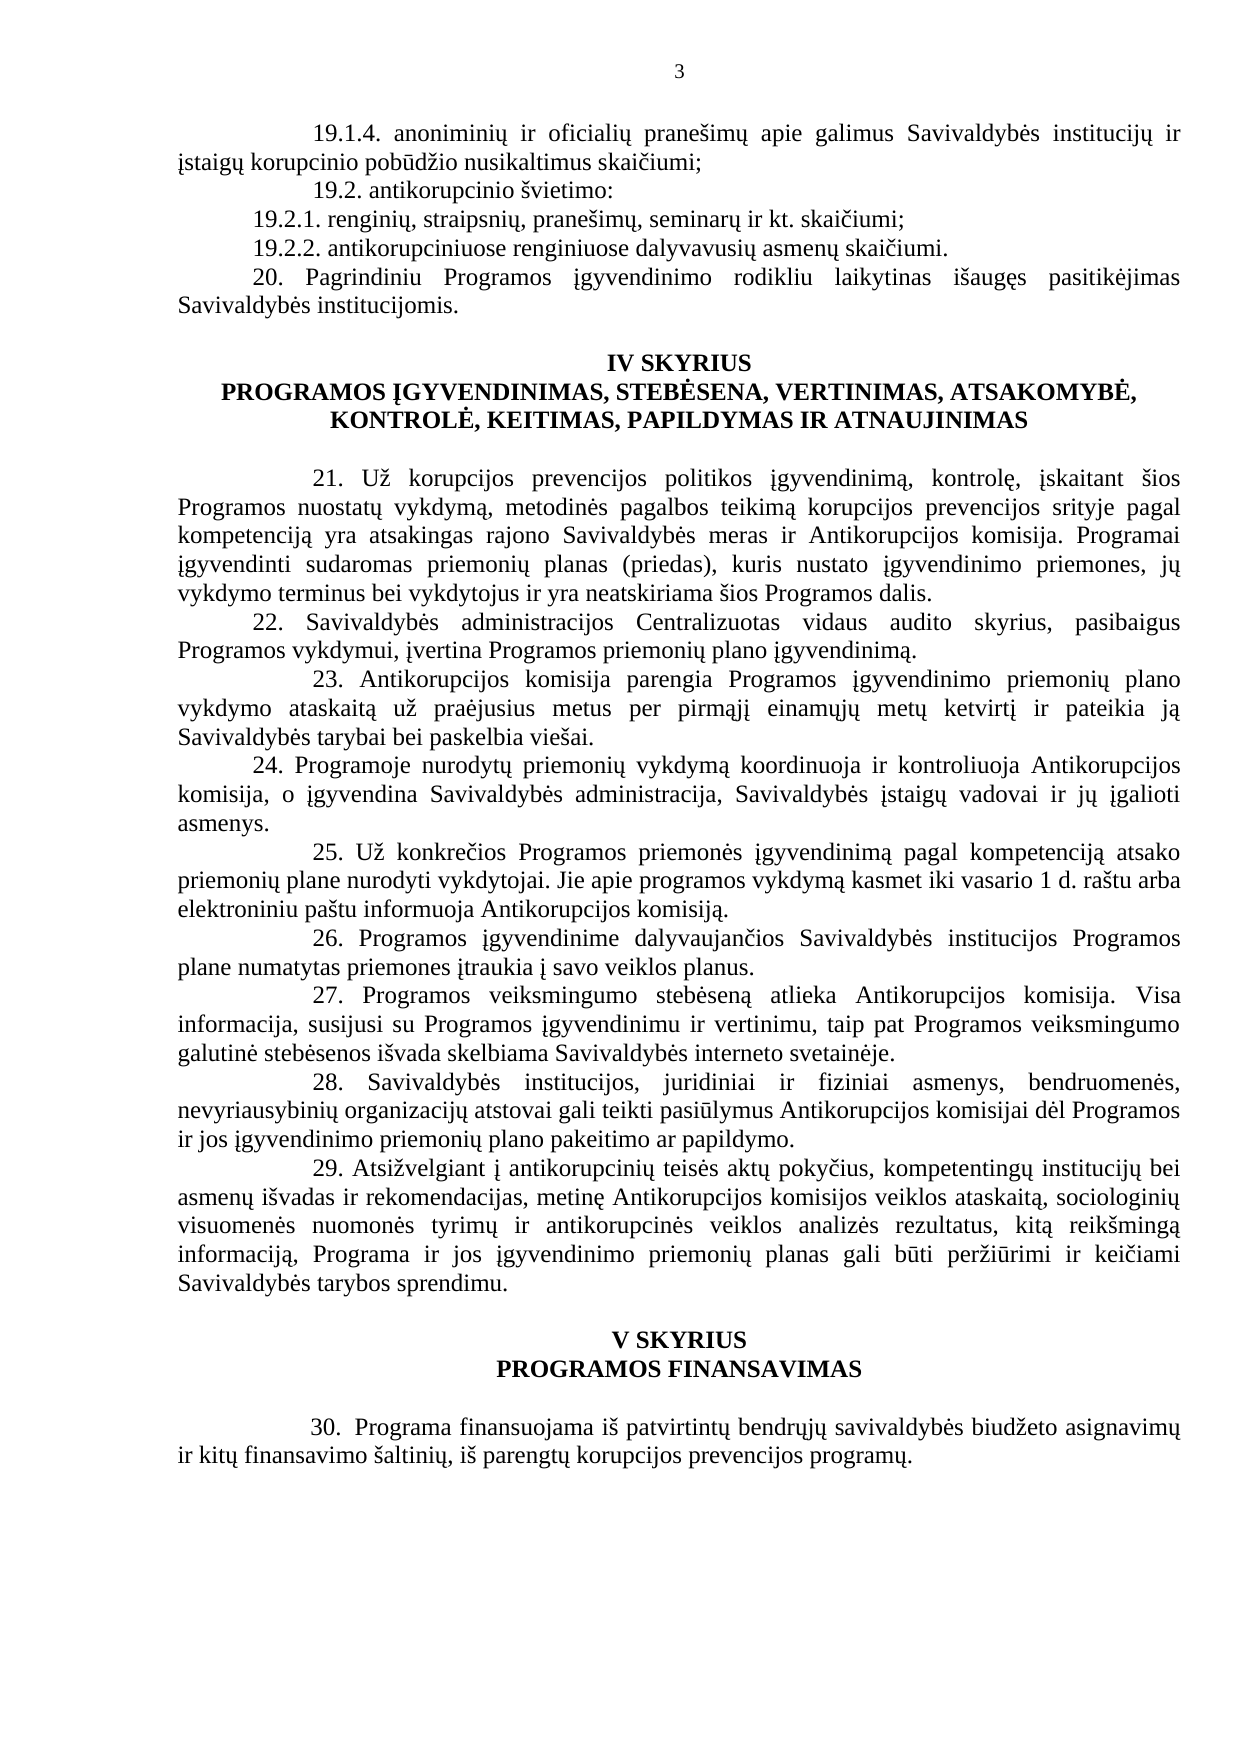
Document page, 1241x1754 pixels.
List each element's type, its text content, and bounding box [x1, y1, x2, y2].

text PROGRAMOS ĮGYVENDINIMAS, STEBĖSENA, VERTINIMAS, ATSAKOMYBĖ, KONTROLĖ, KEITIMAS, PAPILDYMAS IR ATNAUJINIMAS [177, 377, 1181, 434]
text 20. Pagrindiniu Programos įgyvendinimo rodikliu laikytinas išaugęs pasitikėjimas Savivaldybės institucijomis. [177, 262, 1181, 319]
text 27. Programos veiksmingumo stebėseną atlieka Antikorupcijos komisija. Visa informacija, susijusi su Programos įgyvendinimu ir vertinimu, taip pat Programos veiksmingumo galutinė stebėsenos išvada skelbiama Savivaldybės interneto svetainėje. [177, 981, 1181, 1067]
text 21. Už korupcijos prevencijos politikos įgyvendinimą, kontrolę, įskaitant šios Programos nuostatų vykdymą, metodinės pagalbos teikimą korupcijos prevencijos srityje pagal kompetenciją yra atsakingas rajono Savivaldybės meras ir Antikorupcijos komisija. Programai įgyvendinti sudaromas priemonių planas (priedas), kuris nustato įgyvendinimo priemones, jų vykdymo terminus bei vykdytojus ir yra neatskiriama šios Programos dalis. [177, 463, 1181, 607]
text V SKYRIUS [177, 1326, 1181, 1354]
text 23. Antikorupcijos komisija parengia Programos įgyvendinimo priemonių plano vykdymo ataskaitą už praėjusius metus per pirmąjį einamųjų metų ketvirtį ir pateikia ją Savivaldybės tarybai bei paskelbia viešai. [177, 664, 1181, 751]
text 29. Atsižvelgiant į antikorupcinių teisės aktų pokyčius, kompetentingų institucijų bei asmenų išvadas ir rekomendacijas, metinę Antikorupcijos komisijos veiklos ataskaitą, sociologinių visuomenės nuomonės tyrimų ir antikorupcinės veiklos analizės rezultatus, kitą reikšmingą informaciją, Programa ir jos įgyvendinimo priemonių planas gali būti peržiūrimi ir keičiami Savivaldybės tarybos sprendimu. [177, 1153, 1181, 1297]
text 30. Programa finansuojama iš patvirtintų bendrųjų savivaldybės biudžeto asignavimų ir kitų finansavimo šaltinių, iš parengtų korupcijos prevencijos programų. [177, 1412, 1181, 1469]
text 24. Programoje nurodytų priemonių vykdymą koordinuoja ir kontroliuoja Antikorupcijos komisija, o įgyvendina Savivaldybės administracija, Savivaldybės įstaigų vadovai ir jų įgalioti asmenys. [177, 751, 1181, 837]
text 28. Savivaldybės institucijos, juridiniai ir fiziniai asmenys, bendruomenės, nevyriausybinių organizacijų atstovai gali teikti pasiūlymus Antikorupcijos komisijai dėl Programos ir jos įgyvendinimo priemonių plano pakeitimo ar papildymo. [177, 1067, 1181, 1153]
text 25. Už konkrečios Programos priemonės įgyvendinimą pagal kompetenciją atsako priemonių plane nurodyti vykdytojai. Jie apie programos vykdymą kasmet iki vasario 1 d. raštu arba elektroniniu paštu informuoja Antikorupcijos komisiją. [177, 837, 1181, 923]
text 19.2. antikorupcinio švietimo: [177, 176, 1181, 204]
text 19.1.4. anoniminių ir oficialių pranešimų apie galimus Savivaldybės institucijų ir įstaigų korupcinio pobūdžio nusikaltimus skaičiumi; [177, 118, 1181, 176]
text 26. Programos įgyvendinime dalyvaujančios Savivaldybės institucijos Programos plane numatytas priemones įtraukia į savo veiklos planus. [177, 923, 1181, 981]
text 19.2.1. renginių, straipsnių, pranešimų, seminarų ir kt. skaičiumi; [177, 204, 1181, 233]
text 22. Savivaldybės administracijos Centralizuotas vidaus audito skyrius, pasibaigus Programos vykdymui, įvertina Programos priemonių plano įgyvendinimą. [177, 607, 1181, 664]
text PROGRAMOS FINANSAVIMAS [177, 1354, 1181, 1383]
text 19.2.2. antikorupciniuose renginiuose dalyvavusių asmenų skaičiumi. [177, 233, 1181, 262]
text IV SKYRIUS [177, 348, 1181, 377]
